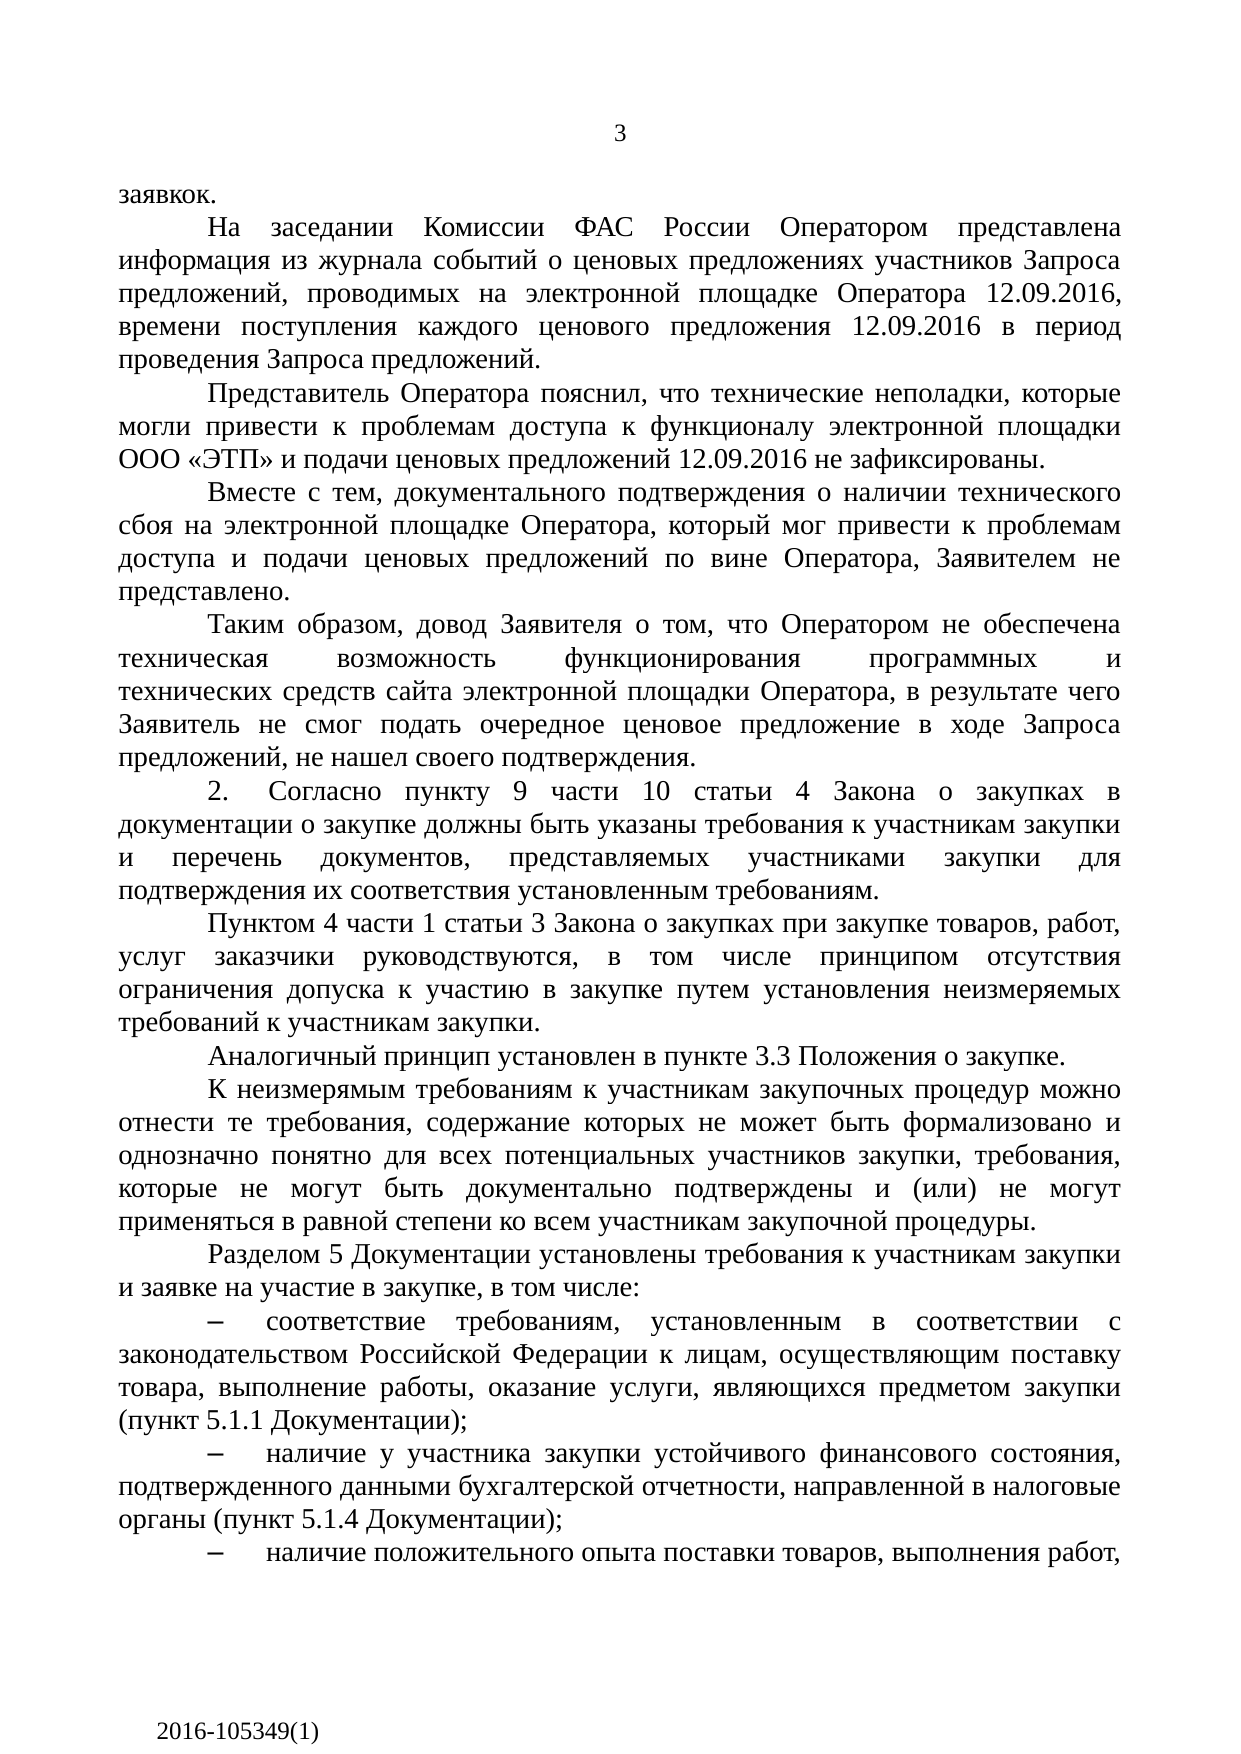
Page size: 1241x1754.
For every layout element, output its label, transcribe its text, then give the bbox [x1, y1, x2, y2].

list Согласно пункту 9 части 10 статьи 4 Закона о закупках в документации о закупке должны быть указаны требования к участникам закупки и перечень документов, представляемых участниками закупки для подтверждения их соответствия установленным требованиям. [118, 773, 1122, 906]
text Таким образом, довод Заявителя о том, что Оператором не обеспечена техническая возможность функционирования программных и технических средств сайта электронной площадки Оператора, в результате чего Заявитель не смог подать очередное ценовое предложение в ходе Запроса предложений, не нашел своего подтверждения. [118, 607, 1122, 773]
list наличие у участника закупки устойчивого финансового состояния, подтвержденного данными бухгалтерской отчетности, направленной в налоговые органы (пункт 5.1.4 Документации); [118, 1436, 1122, 1535]
text заявкок. [118, 176, 1122, 209]
text К неизмерямым требованиям к участникам закупочных процедур можно отнести те требования, содержание которых не может быть формализовано и однозначно понятно для всех потенциальных участников закупки, требования, которые не могут быть документально подтверждены и (или) не могут применяться в равной степени ко всем участникам закупочной процедуры. [118, 1071, 1122, 1237]
text Аналогичный принцип установлен в пункте 3.3 Положения о закупке. [118, 1038, 1122, 1071]
text Вместе с тем, документального подтверждения о наличии технического сбоя на электронной площадке Оператора, который мог привести к проблемам доступа и подачи ценовых предложений по вине Оператора, Заявителем не представлено. [118, 474, 1122, 607]
text Представитель Оператора пояснил, что технические неполадки, которые могли привести к проблемам доступа к функционалу электронной площадки ООО «ЭТП» и подачи ценовых предложений 12.09.2016 не зафиксированы. [118, 375, 1122, 474]
text Пунктом 4 части 1 статьи 3 Закона о закупках при закупке товаров, работ, услуг заказчики руководствуются, в том числе принципом отсутствия ограничения допуска к участию в закупке путем установления неизмеряемых требований к участникам закупки. [118, 906, 1122, 1038]
text На заседании Комиссии ФАС России Оператором представлена информация из журнала событий о ценовых предложениях участников Запроса предложений, проводимых на электронной площадке Оператора 12.09.2016, времени поступления каждого ценового предложения 12.09.2016 в период проведения Запроса предложений. [118, 209, 1122, 375]
list соответствие требованиям, установленным в соответствии с законодательством Российской Федерации к лицам, осуществляющим поставку товара, выполнение работы, оказание услуги, являющихся предметом закупки (пункт 5.1.1 Документации); [118, 1303, 1122, 1436]
text Разделом 5 Документации установлены требования к участникам закупки и заявке на участие в закупке, в том числе: [118, 1237, 1122, 1303]
list наличие положительного опыта поставки товаров, выполнения работ, [118, 1535, 1122, 1568]
